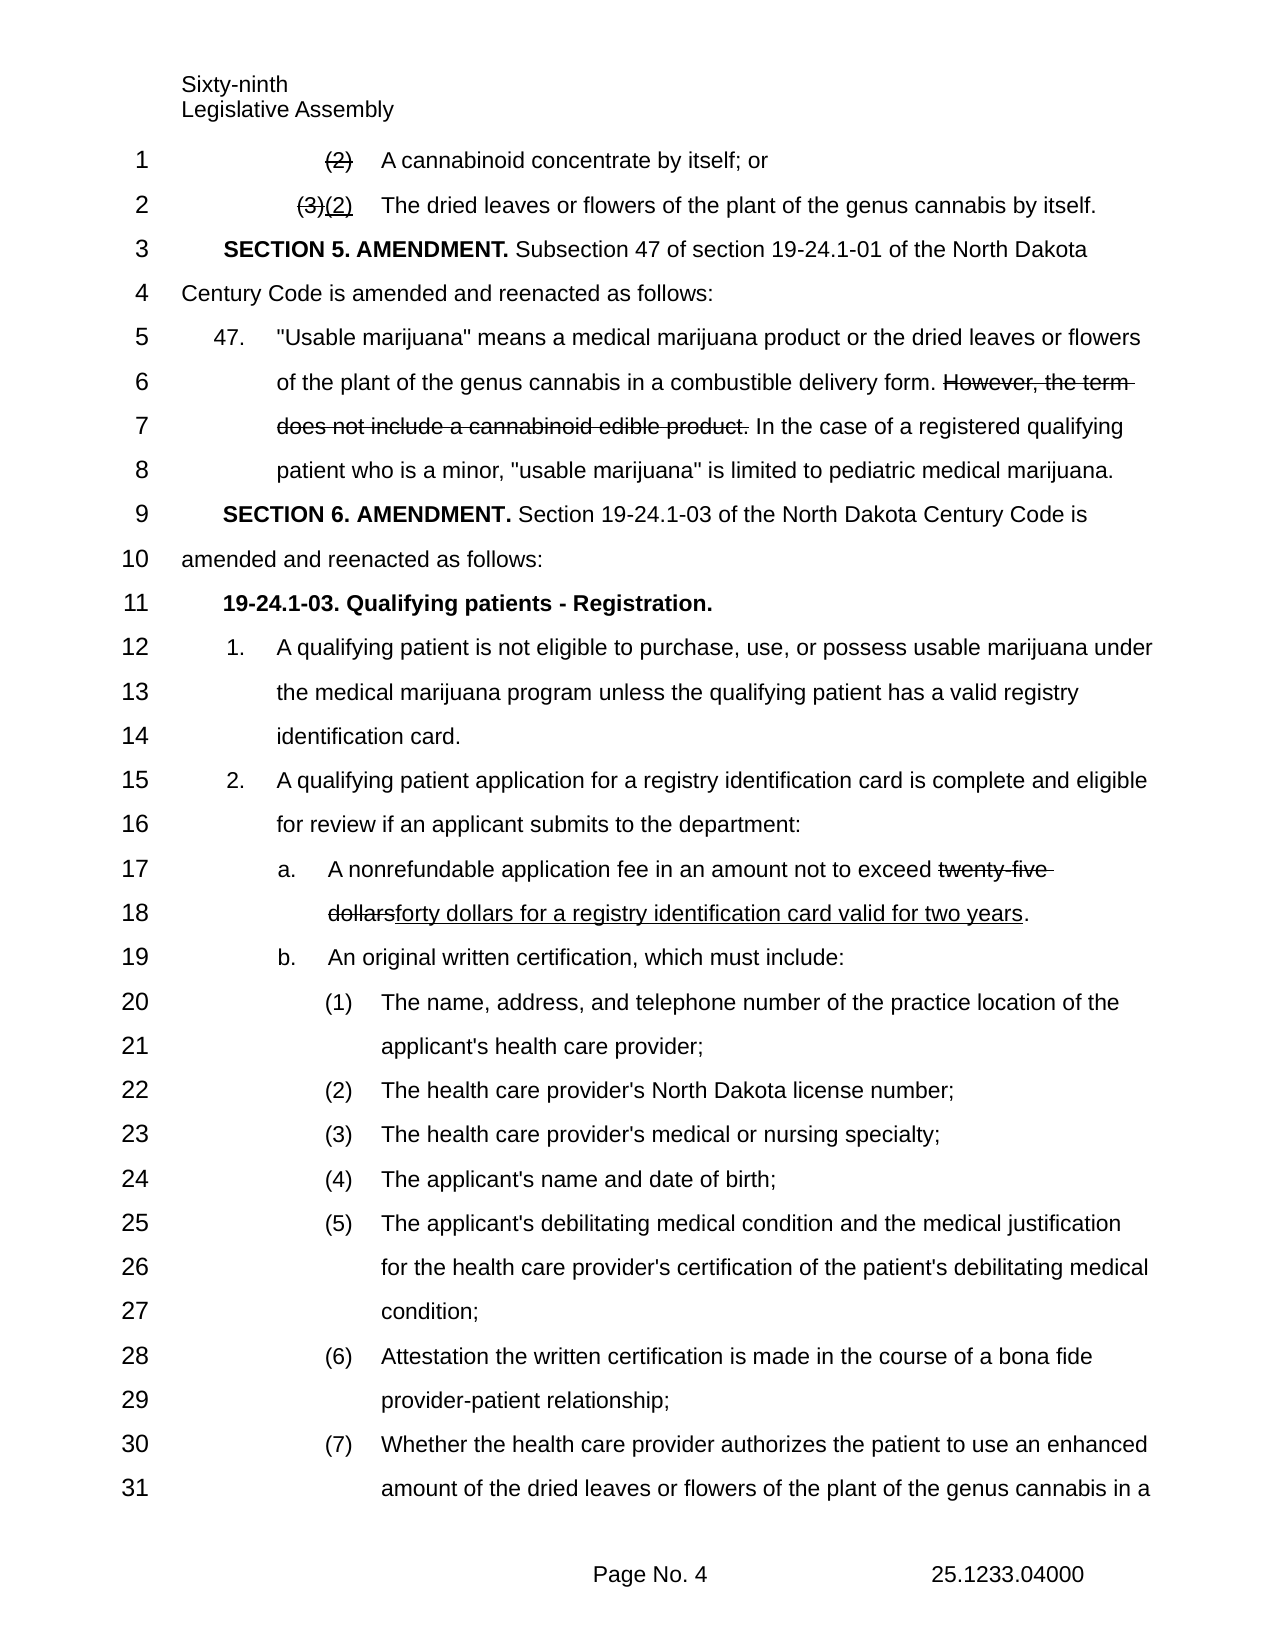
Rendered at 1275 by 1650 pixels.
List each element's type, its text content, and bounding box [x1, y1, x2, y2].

text 2. A qualifying patient application for a registry identification card is complete and eligible for review if an applicant submits to the department: [181, 753, 1154, 842]
text b. An original written certification, which must include: [181, 930, 1154, 974]
text (2) A cannabinoid concentrate by itself; or [181, 133, 1154, 178]
text (4) The applicant's name and date of birth; [181, 1152, 1154, 1196]
text (3) The health care provider's medical or nursing specialty; [181, 1107, 1154, 1152]
text (3)(2) The dried leaves or flowers of the plant of the genus cannabis by itself. [181, 178, 1154, 222]
text (7) Whether the health care provider authorizes the patient to use an enhanced amount of the dried leaves or flowers of the plant of the genus cannabis in a [181, 1417, 1154, 1506]
text a. A nonrefundable application fee in an amount not to exceed twenty‑five dollarsforty dollars for a registry identification card valid for two years. [181, 842, 1154, 930]
text (6) Attestation the written certification is made in the course of a bona fide provider‑patient relationship; [181, 1329, 1154, 1417]
text 1. A qualifying patient is not eligible to purchase, use, or possess usable marijuana under the medical marijuana program unless the qualifying patient has a valid registry identification card. [181, 620, 1154, 753]
subtitle 19‑24.1‑03. Qualifying patients ‑ Registration. [181, 576, 1154, 620]
text (1) The name, address, and telephone number of the practice location of the applicant's health care provider; [181, 974, 1154, 1063]
text 47. "Usable marijuana" means a medical marijuana product or the dried leaves or flowers of the plant of the genus cannabis in a combustible delivery form. However, the term does not include a cannabinoid edible product. In the case of a registered qualifying patient who is a minor, "usable marijuana" is limited to pediatric medical marijuana. [181, 310, 1154, 487]
text SECTION 6. AMENDMENT. Section 19‑24.1‑03 of the North Dakota Century Code is amended and reenacted as follows: [181, 487, 1154, 576]
text SECTION 5. AMENDMENT. Subsection 47 of section 19‑24.1‑01 of the North Dakota Century Code is amended and reenacted as follows: [181, 222, 1154, 310]
text (5) The applicant's debilitating medical condition and the medical justification for the health care provider's certification of the patient's debilitating medical condition; [181, 1196, 1154, 1329]
text (2) The health care provider's North Dakota license number; [181, 1063, 1154, 1107]
